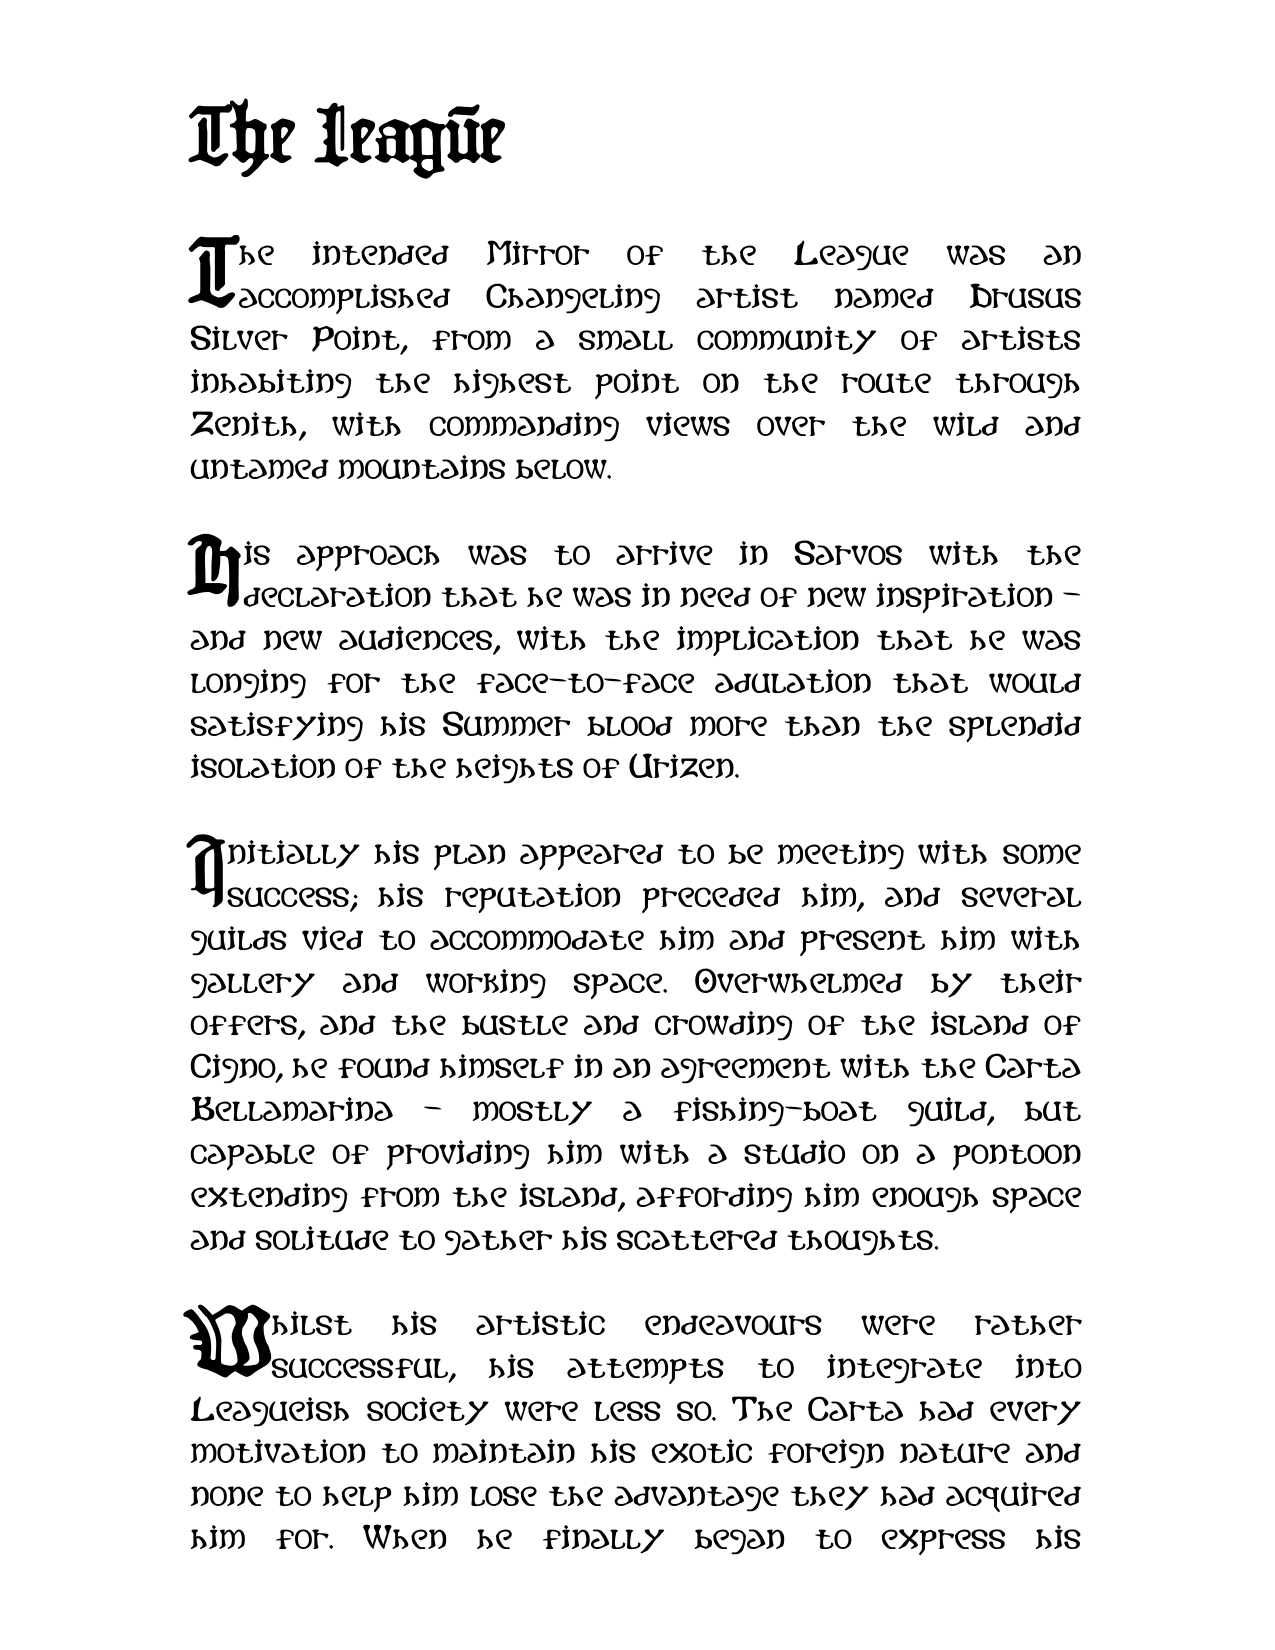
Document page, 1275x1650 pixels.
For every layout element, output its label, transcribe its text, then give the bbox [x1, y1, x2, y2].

text The intended Mirror of the League was an accomplished Changeling artist named Drusus Silver Point, from a small community of artists inhabiting the highest point on the route through Zenith, with commanding views over the wild and untamed mountains below. [191, 235, 1083, 486]
text The League [191, 96, 1083, 180]
text His approach was to arrive in Sarvos with the declaration that he was in need of new inspiration - and new audiences, with the implication that he was longing for the face-to-face adulation that would satisfying his Summer blood more than the splendid isolation of the heights of Urizen. [191, 535, 1083, 786]
text Whilst his artistic endeavours were rather successful, his attempts to integrate into Leagueish society were less so. The Carta had every motivation to maintain his exotic foreign nature and none to help him lose the advantage they had acquired him for. When he finally began to express his [191, 1305, 1083, 1557]
text Initially his plan appeared to be meeting with some success; his reputation preceded him, and several guilds vied to accommodate him and present him with gallery and working space. Overwhelmed by their offers, and the bustle and crowding of the island of Cigno, he found himself in an agreement with the Carta Bellamarina - mostly a fishing-boat guild, but capable of providing him with a studio on a pontoon extending from the island, affording him enough space and solitude to gather his scattered thoughts. [191, 834, 1083, 1257]
